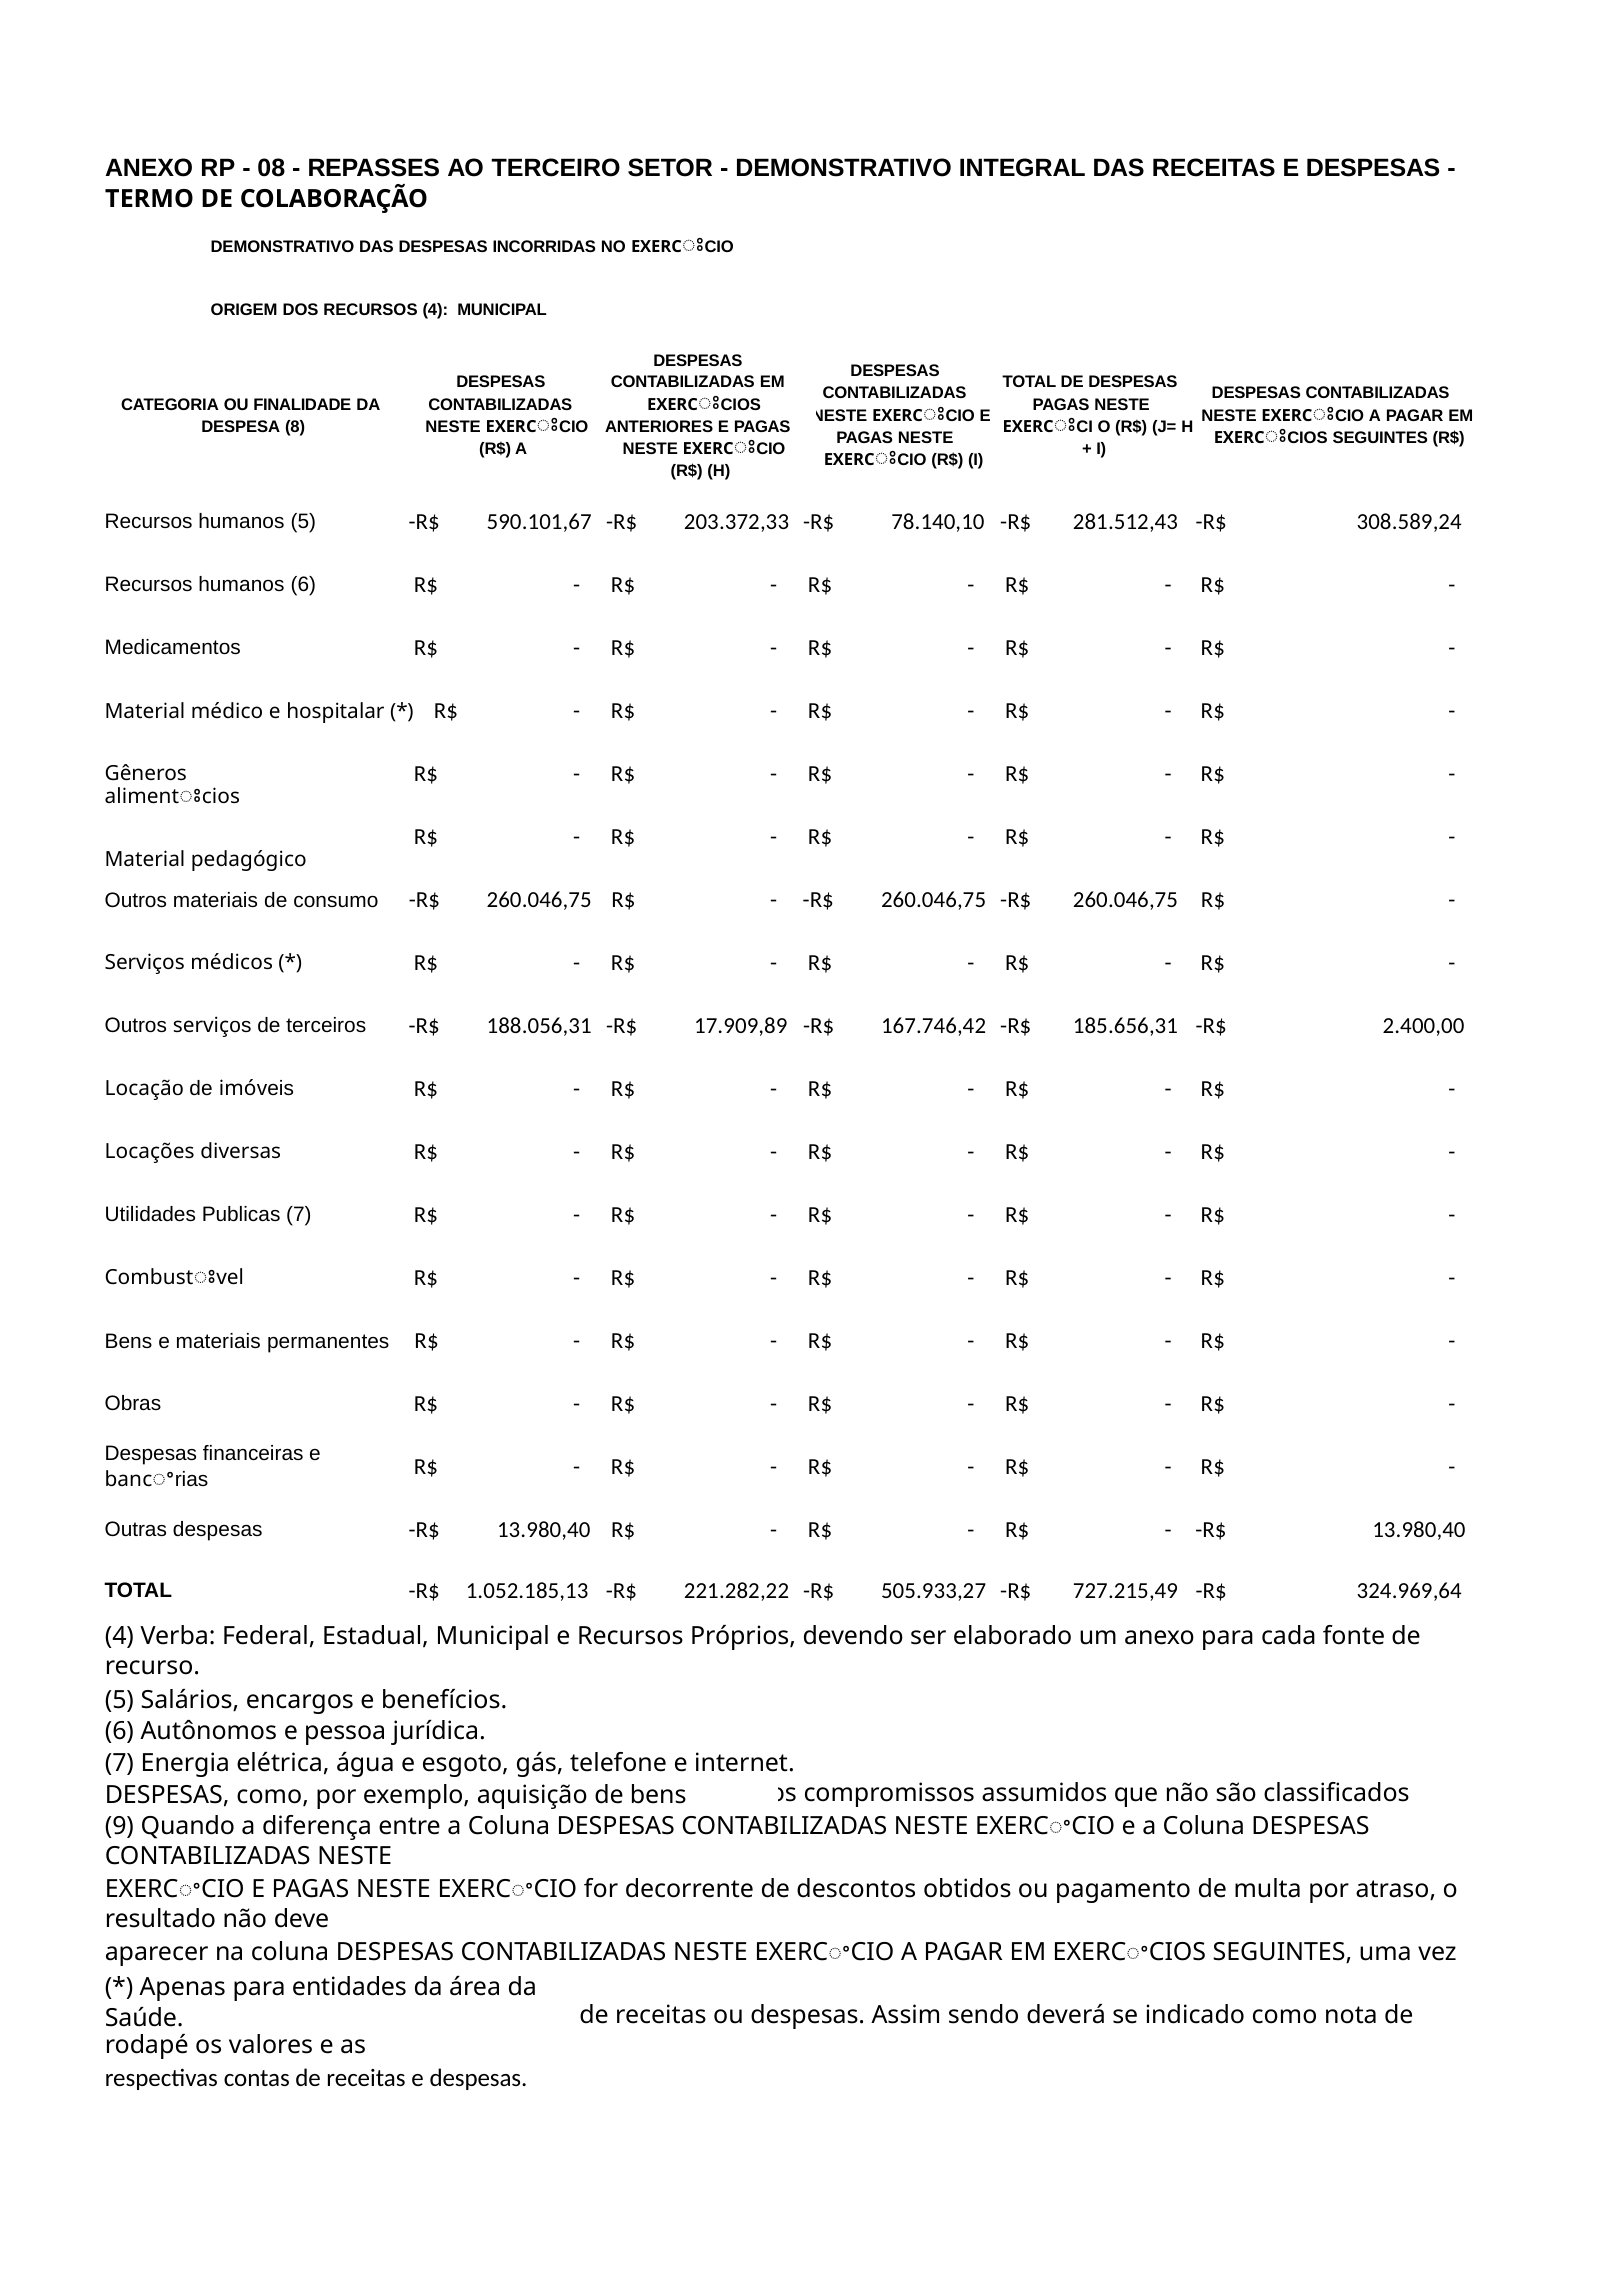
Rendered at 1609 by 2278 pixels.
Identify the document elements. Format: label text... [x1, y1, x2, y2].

text - [1448, 822, 1480, 850]
text R$ [413, 1263, 465, 1291]
text - [1448, 759, 1480, 787]
text Outras despesas [104, 1518, 287, 1541]
text R$ [413, 759, 463, 787]
text EXERCꢁCIO (R$) (I) [823, 450, 996, 469]
text - [1164, 1515, 1195, 1543]
text - [573, 759, 605, 787]
text R$ [413, 948, 465, 976]
text - [770, 759, 802, 787]
text - [573, 822, 605, 850]
text -R$ [408, 1515, 465, 1543]
text - [770, 1074, 802, 1102]
text - [573, 1137, 605, 1165]
text - [1164, 1326, 1195, 1354]
text R$ [611, 1074, 660, 1102]
text - [770, 1137, 802, 1165]
text bancꢀrias [104, 1468, 346, 1491]
text R$ [808, 1263, 857, 1291]
text R$ [611, 759, 660, 787]
text R$ [1005, 1452, 1054, 1480]
text - [770, 1263, 802, 1291]
text ORIGEM DOS RECURSOS (4): MUNICIPAL [210, 300, 768, 319]
text R$ [808, 822, 857, 850]
text - [1164, 759, 1196, 787]
text R$ [1200, 948, 1251, 976]
text - [573, 948, 605, 976]
text 505.933,27 -R$ [881, 1576, 1056, 1604]
text - [967, 948, 999, 976]
text 203.372,33 -R$ [684, 507, 859, 535]
text (*) Apenas para entidades da área da Saúde. [104, 1971, 579, 2032]
text Medicamentos [104, 636, 341, 659]
text 2.400,00 [1382, 1011, 1489, 1039]
text - [573, 633, 605, 661]
text ANEXO RP - 08 - REPASSES AO TERCEIRO SETOR - DEMONSTRATIVO INTEGRAL DAS RECEITAS E DESPESAS - [105, 154, 1483, 182]
text R$ [1200, 696, 1249, 724]
text R$ [808, 633, 859, 661]
text 308.589,24 [1356, 507, 1487, 535]
text R$ [808, 1137, 857, 1165]
text - [573, 1452, 605, 1480]
text R$ [808, 696, 857, 724]
text - [967, 1200, 999, 1228]
text DESPESAS CONTABILIZADAS [1211, 384, 1485, 403]
text R$ [611, 696, 660, 724]
text CONTABILIZADAS [822, 384, 1002, 403]
text - [1448, 1452, 1480, 1480]
text -R$ [408, 1011, 465, 1039]
text - [770, 1515, 802, 1543]
text EXERCꢁCIOS SEGUINTES (R$) [1213, 428, 1485, 447]
text - [967, 822, 999, 850]
text - [967, 1452, 999, 1480]
text R$ [1005, 570, 1056, 598]
text R$ [1200, 1326, 1252, 1354]
text R$ [611, 1137, 660, 1165]
text - [1164, 1389, 1195, 1417]
text R$ [808, 759, 857, 787]
text R$ [1005, 1200, 1054, 1228]
text (8) No rol exemplificativo incluir também as aquisições e os compromissos assumidos que não são classificados contabilmente como [104, 1777, 1472, 1810]
text - [1164, 633, 1196, 661]
text R$ [1005, 1389, 1054, 1417]
text Recursos humanos (5) [104, 510, 341, 533]
text - [1448, 1200, 1480, 1228]
text - [573, 1074, 605, 1102]
text - [1164, 948, 1196, 976]
text - [1448, 1137, 1480, 1165]
text (R$) A [479, 439, 601, 458]
text R$ [413, 1137, 465, 1165]
text EXERCꢀCIO E PAGAS NESTE EXERCꢀCIO for decorrente de descontos obtidos ou pagamento de multa por atraso, o resultado não deve [104, 1873, 1488, 1934]
text R$ [413, 822, 463, 850]
text - [1448, 948, 1480, 976]
text - [1448, 633, 1480, 661]
text - [967, 1326, 999, 1354]
text Utilidades Publicas (7) [104, 1203, 389, 1226]
text - [770, 570, 802, 598]
text R$ [1200, 759, 1249, 787]
text (R$) (H) [670, 461, 816, 480]
text R$ [1200, 1452, 1252, 1480]
text -R$ [802, 885, 859, 913]
text R$ [1005, 1074, 1054, 1102]
text R$ [413, 570, 463, 598]
text - [1164, 1137, 1195, 1165]
text R$ [413, 1074, 465, 1102]
text - [967, 633, 999, 661]
text - [1164, 696, 1196, 724]
text R$ [1005, 1515, 1054, 1543]
text - [1448, 1326, 1480, 1354]
text + I) [1082, 439, 1205, 458]
text - [967, 1137, 999, 1165]
text - [1164, 1200, 1195, 1228]
text R$ [1005, 759, 1054, 787]
text 727.215,49 -R$ [1073, 1576, 1251, 1604]
text R$ [1005, 1326, 1054, 1354]
text R$ [1200, 1200, 1252, 1228]
text R$ [413, 1389, 463, 1417]
text - [1448, 1389, 1480, 1417]
text R$ [611, 1263, 660, 1291]
text Combustꢁvel [104, 1266, 389, 1289]
text - [1448, 1263, 1480, 1291]
text - [967, 696, 999, 724]
text 78.140,10 -R$ [891, 507, 1056, 535]
text - [573, 570, 605, 598]
text DESPESAS [456, 373, 601, 392]
text 221.282,22 -R$ [684, 1576, 859, 1604]
text R$ [413, 1200, 465, 1228]
text Material médico e hospitalar (*) R$ [104, 696, 463, 724]
text - [1448, 570, 1480, 598]
text - [967, 570, 999, 598]
text R$ [1200, 1137, 1252, 1165]
text CONTABILIZADAS [428, 395, 601, 414]
text - [1164, 822, 1196, 850]
text - [967, 1263, 999, 1291]
text R$ [808, 1452, 857, 1480]
text EXERCꢁCIOS [647, 395, 816, 414]
text - [573, 696, 605, 724]
text Bens e materiais permanentes R$ [104, 1326, 463, 1354]
text 13.980,40 R$ [497, 1515, 660, 1543]
text Locações diversas [104, 1140, 389, 1163]
text - [967, 1074, 999, 1102]
text DESPESAS [653, 351, 768, 370]
text R$ [611, 570, 660, 598]
text R$ [808, 1326, 857, 1354]
text - [770, 948, 802, 976]
text 17.909,89 -R$ [694, 1011, 859, 1039]
text - [770, 1326, 802, 1354]
text NESTE EXERCꢁCIO [622, 439, 816, 458]
text Outros materiais de consumo -R$ [104, 885, 465, 913]
text R$ [611, 633, 660, 661]
text 260.046,75 R$ [486, 885, 662, 913]
text Recursos humanos (6) [104, 573, 341, 596]
text - [1164, 570, 1196, 598]
text - [573, 1200, 605, 1228]
text PAGAS NESTE [836, 428, 1002, 447]
text - [967, 1515, 999, 1543]
text - [573, 1263, 605, 1291]
text DESPESA (8) [201, 417, 405, 436]
text -R$ [1195, 1515, 1252, 1543]
text ou multas são contabilizados em contas de receitas ou despesas. Assim sendo deverá se indicado como nota de rodapé os valores e as [104, 1999, 1488, 2060]
text (9) Quando a diferença entre a Coluna DESPESAS CONTABILIZADAS NESTE EXERCꢀCIO e a Coluna DESPESAS CONTABILIZADAS NESTE [104, 1810, 1488, 1871]
text NESTE EXERCꢁCIO [425, 417, 601, 436]
text DESPESAS, como, por exemplo, aquisição de bens permanentes. [104, 1779, 778, 1810]
text R$ [1200, 633, 1249, 661]
text NESTE EXERCꢁCIO E [816, 406, 1002, 425]
text Serviços médicos (*) [104, 951, 389, 974]
text - [1164, 1263, 1195, 1291]
text R$ [808, 1074, 857, 1102]
text DEMONSTRATIVO DAS DESPESAS INCORRIDAS NO EXERCꢁCIO [210, 237, 747, 256]
text - [770, 822, 802, 850]
text R$ [1005, 696, 1054, 724]
text - [770, 633, 802, 661]
text Locação de imóveis [104, 1077, 389, 1100]
text -R$ [408, 507, 465, 535]
text R$ [611, 1200, 660, 1228]
text EXERCꢁCI O (R$) (J= H [1002, 417, 1201, 436]
text R$ [1200, 1074, 1252, 1102]
text respectivas contas de receitas e despesas. [104, 2062, 1488, 2092]
text - [1448, 885, 1480, 913]
text - [770, 696, 802, 724]
text 167.746,42 -R$ [881, 1011, 1056, 1039]
text - [573, 1389, 605, 1417]
text R$ [611, 1452, 660, 1480]
text R$ [611, 822, 660, 850]
text R$ [1005, 633, 1056, 661]
text (7) Energia elétrica, água e esgoto, gás, telefone e internet. [104, 1747, 1472, 1777]
text R$ [808, 1200, 857, 1228]
text R$ [808, 570, 859, 598]
text 188.056,31 -R$ [486, 1011, 662, 1039]
text 590.101,67 -R$ [486, 507, 662, 535]
text R$ [1200, 1389, 1252, 1417]
text - [967, 759, 999, 787]
text Obras [104, 1392, 186, 1415]
text Outros serviços de terceiros [104, 1014, 389, 1037]
text ANTERIORES E PAGAS [605, 417, 816, 436]
text CONTABILIZADAS EM [611, 373, 816, 392]
text - [1448, 696, 1480, 724]
text CATEGORIA OU FINALIDADE DA [121, 395, 405, 414]
text R$ [808, 1389, 857, 1417]
text R$ [1005, 948, 1056, 976]
text - [1448, 1074, 1480, 1102]
text aparecer na coluna DESPESAS CONTABILIZADAS NESTE EXERCꢀCIO A PAGAR EM EXERCꢀCIOS SEGUINTES, uma vez que tais descontos [104, 1936, 1488, 1997]
text DESPESAS [850, 362, 1003, 381]
text 260.046,75 -R$ [881, 885, 1056, 913]
text - [1164, 1452, 1195, 1480]
text - [573, 1326, 605, 1354]
text 281.512,43 -R$ [1073, 507, 1251, 535]
text R$ [1005, 1137, 1054, 1165]
text - [770, 1200, 802, 1228]
text R$ [413, 633, 463, 661]
text Despesas financeiras e [104, 1442, 346, 1465]
text - [770, 885, 802, 913]
text Material pedagógico [104, 848, 326, 871]
text R$ [413, 1452, 463, 1480]
text R$ [808, 1515, 857, 1543]
text TOTAL DE DESPESAS [1002, 373, 1205, 392]
text TERMO DE COLABORAÇÃO [105, 186, 1483, 213]
text - [770, 1452, 802, 1480]
text R$ [1200, 1263, 1252, 1291]
text 13.980,40 [1372, 1515, 1491, 1543]
text 185.656,31 -R$ [1073, 1011, 1251, 1039]
text R$ [611, 1389, 660, 1417]
text TOTAL [104, 1579, 199, 1602]
text 324.969,64 [1356, 1576, 1491, 1604]
text R$ [1200, 822, 1249, 850]
text 260.046,75 R$ [1073, 885, 1251, 913]
text (4) Verba: Federal, Estadual, Municipal e Recursos Próprios, devendo ser elaborado um anexo para cada fonte de recurso. [104, 1620, 1472, 1681]
text - [770, 1389, 802, 1417]
text Gêneros alimentꢁcios [104, 762, 326, 808]
text R$ [1200, 570, 1249, 598]
text R$ [611, 948, 662, 976]
text PAGAS NESTE [1032, 395, 1201, 414]
text (5) Salários, encargos e benefícios. [104, 1684, 1472, 1714]
text - [1164, 1074, 1195, 1102]
text -R$ 1.052.185,13 -R$ [408, 1576, 662, 1604]
text NESTE EXERCꢁCIO A PAGAR EM [1201, 406, 1485, 425]
text (6) Autônomos e pessoa jurídica. [104, 1715, 1472, 1746]
text R$ [611, 1326, 660, 1354]
text R$ [808, 948, 859, 976]
text R$ [1005, 822, 1054, 850]
text - [967, 1389, 999, 1417]
text R$ [1005, 1263, 1054, 1291]
